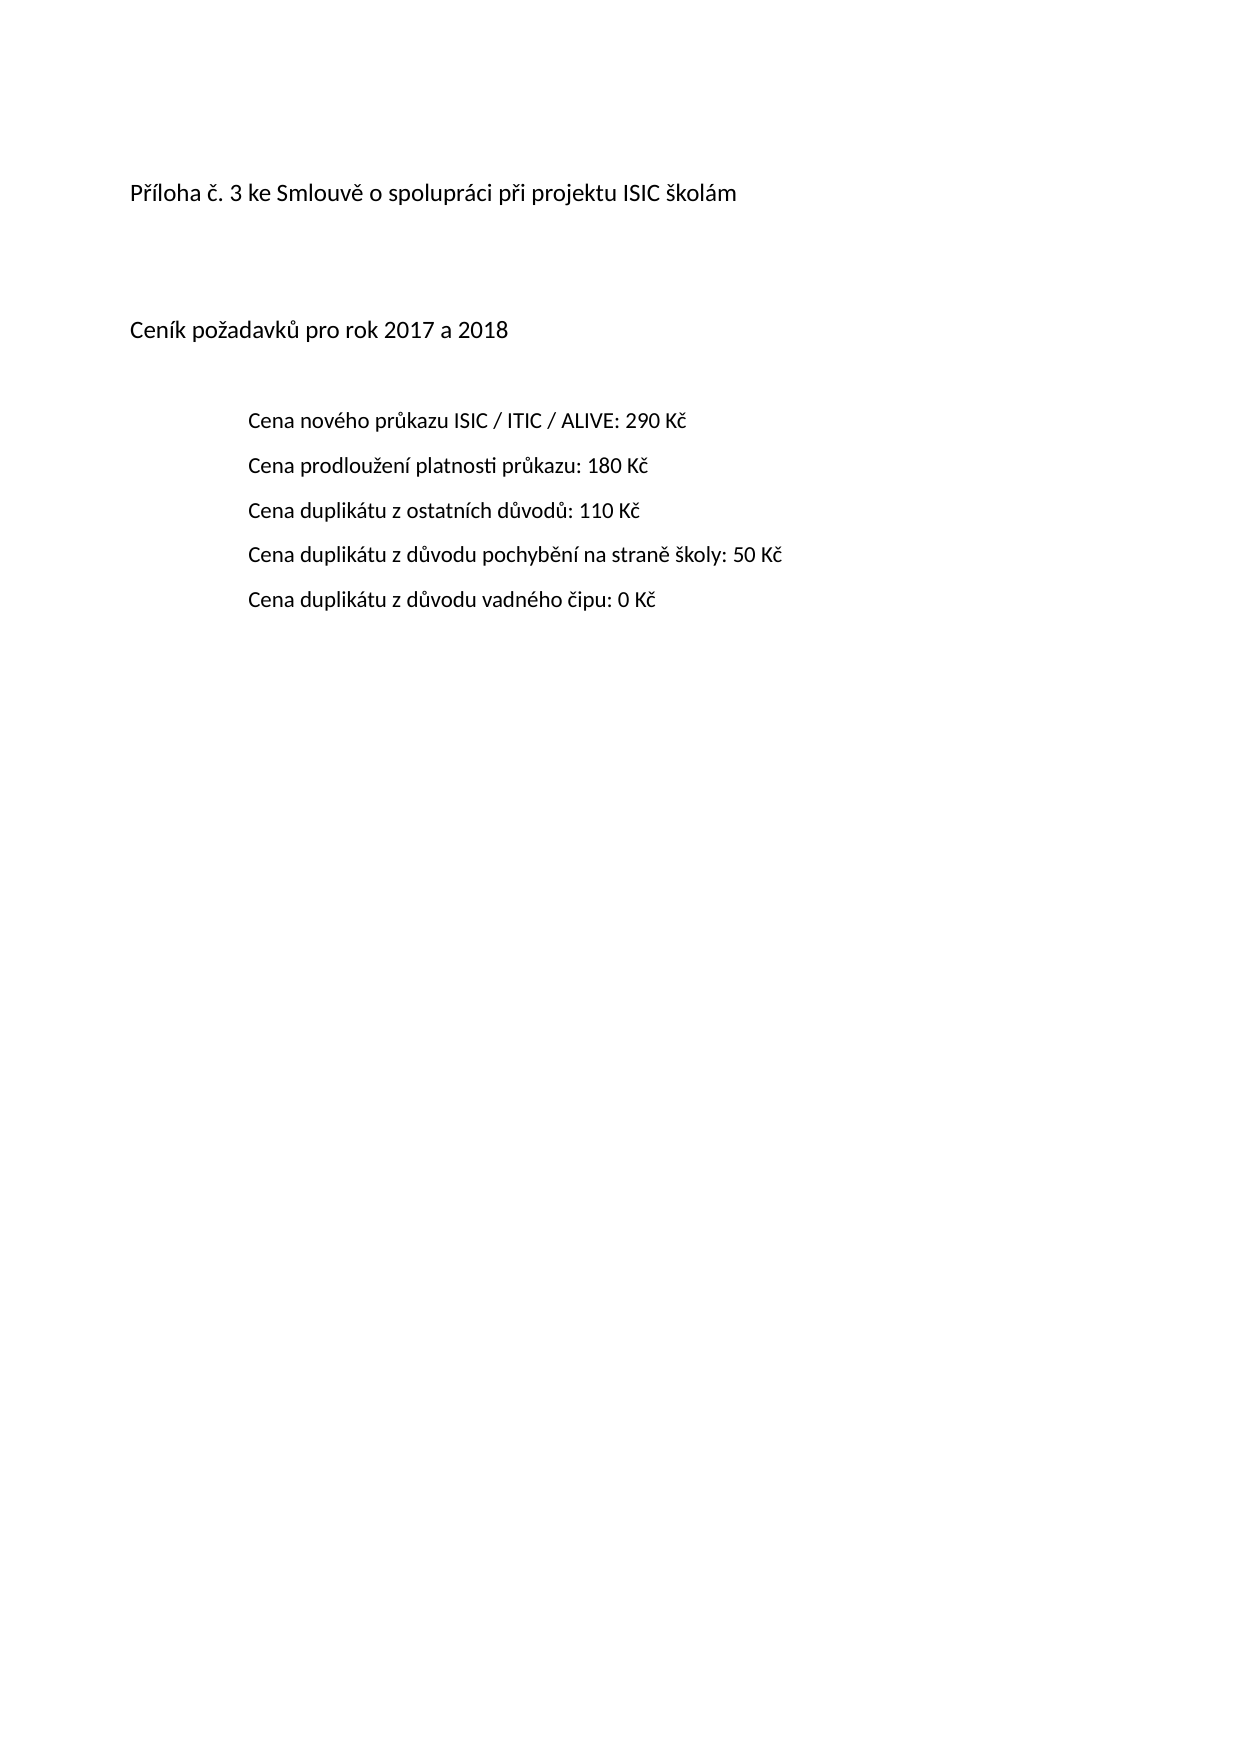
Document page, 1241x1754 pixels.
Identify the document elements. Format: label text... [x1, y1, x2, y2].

text Cena duplikátu z důvodu vadného čipu: 0 Kč [248, 585, 1092, 613]
text Cena prodloužení platnosti průkazu: 180 Kč [248, 451, 1092, 479]
text Příloha č. 3 ke Smlouvě o spolupráci při projektu ISIC školám [130, 177, 1092, 208]
text Cena duplikátu z důvodu pochybění na straně školy: 50 Kč [248, 541, 1092, 568]
text Cena nového průkazu ISIC / ITIC / ALIVE: 290 Kč [248, 406, 1092, 434]
text Cena duplikátu z ostatních důvodů: 110 Kč [248, 496, 1092, 524]
text Ceník požadavků pro rok 2017 a 2018 [130, 314, 1092, 345]
